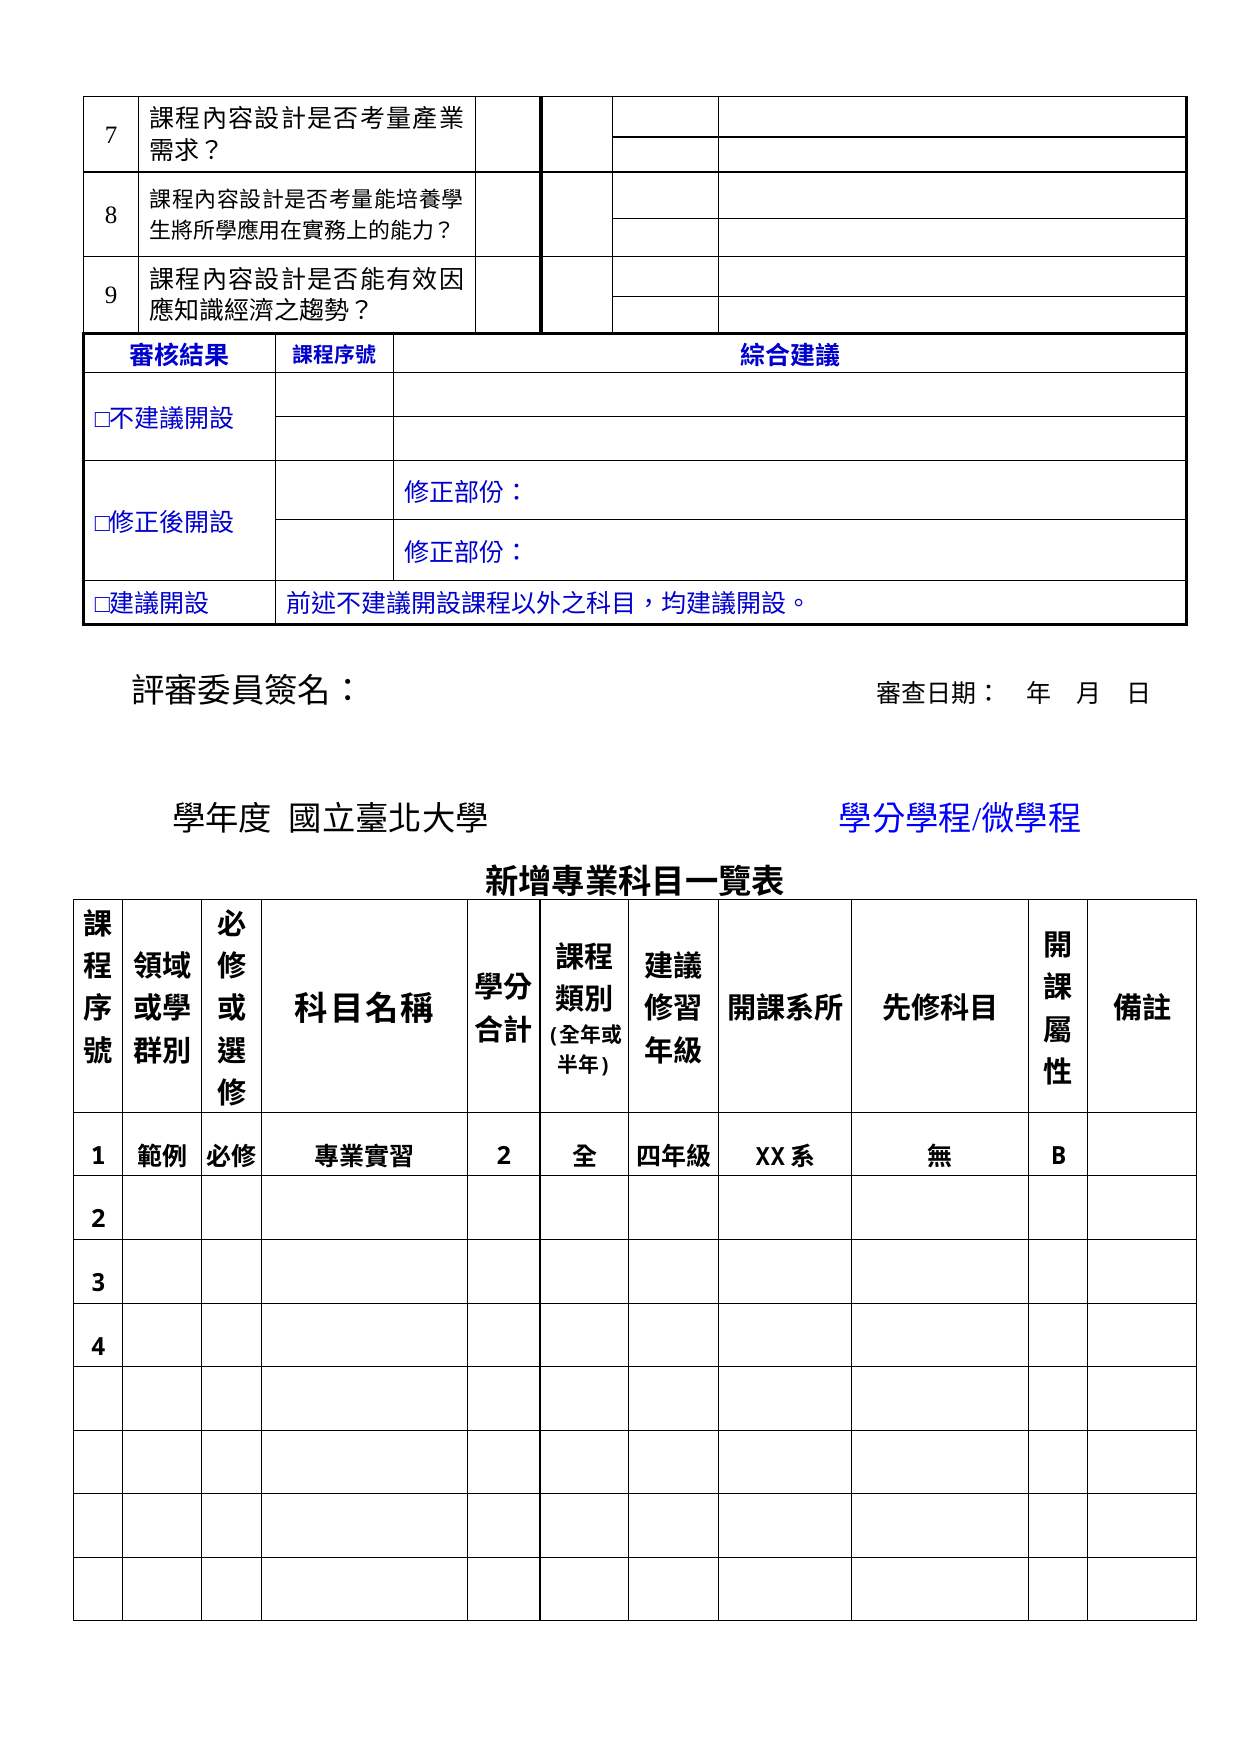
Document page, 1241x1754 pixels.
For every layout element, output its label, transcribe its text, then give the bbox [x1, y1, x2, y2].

table_cell [1029, 1494, 1087, 1557]
table_cell [123, 1176, 201, 1239]
table_cell 課程內容設計是否考量能培養學生將所學應用在實務上的能力？ [139, 173, 475, 256]
table_cell [541, 1367, 628, 1429]
table_cell [629, 1176, 718, 1239]
table_cell [719, 173, 1185, 218]
table_cell [613, 173, 718, 218]
table_cell 無 [852, 1113, 1028, 1175]
text 學年度 國立臺北大學 學分學程/微學程 [118, 774, 1152, 837]
table_cell 必修 [202, 1113, 261, 1175]
table_header 建議修習年級 [629, 900, 718, 1112]
table_cell 2 [468, 1113, 539, 1175]
table_cell 3 [74, 1240, 122, 1302]
table_cell □建議開設 [85, 581, 275, 623]
table_cell [476, 97, 539, 171]
table_cell [468, 1240, 539, 1302]
table_cell [262, 1367, 467, 1429]
table_cell [262, 1558, 467, 1620]
table_cell 8 [84, 173, 138, 256]
table_cell [394, 373, 1185, 416]
table_cell [613, 257, 718, 296]
table_cell □不建議開設 [85, 373, 275, 460]
table_cell 4 [74, 1304, 122, 1366]
table_cell [1029, 1176, 1087, 1239]
table_cell [276, 520, 393, 580]
table_cell 四年級 [629, 1113, 718, 1175]
table_cell [541, 1431, 628, 1493]
table_cell [123, 1494, 201, 1557]
table_header 課程序號 [74, 900, 122, 1112]
table_cell [202, 1304, 261, 1366]
table_cell [719, 1176, 851, 1239]
table_cell 全 [541, 1113, 628, 1175]
text 評審委員簽名： 審查日期： 年 月 日 [118, 664, 1152, 712]
table_cell [276, 373, 393, 416]
table_cell 1 [74, 1113, 122, 1175]
table_cell 專業實習 [262, 1113, 467, 1175]
table_cell [1088, 1176, 1196, 1239]
table_header 領域或學群別 [123, 900, 201, 1112]
table_cell [202, 1558, 261, 1620]
table_cell [719, 219, 1185, 256]
table_cell [468, 1176, 539, 1239]
table_cell [74, 1494, 122, 1557]
table_cell [541, 1240, 628, 1302]
table_cell 9 [84, 257, 138, 332]
table_cell [629, 1304, 718, 1366]
table_cell [74, 1431, 122, 1493]
table_cell [202, 1494, 261, 1557]
table_cell [276, 417, 393, 460]
table_cell [719, 1494, 851, 1557]
table_cell 前述不建議開設課程以外之科目，均建議開設。 [276, 581, 1185, 623]
table_cell [1088, 1558, 1196, 1620]
table_cell [1088, 1494, 1196, 1557]
table_cell [852, 1494, 1028, 1557]
table_cell [394, 417, 1185, 460]
table_cell 審核結果 [85, 335, 275, 372]
table_cell [262, 1176, 467, 1239]
table_cell [543, 173, 612, 256]
table_cell 2 [74, 1176, 122, 1239]
table_cell [202, 1431, 261, 1493]
table_cell [852, 1431, 1028, 1493]
table_cell [468, 1558, 539, 1620]
table_cell [613, 97, 718, 136]
table_cell [629, 1494, 718, 1557]
table_header 必修 或 選 修 [202, 900, 261, 1112]
table_cell [852, 1367, 1028, 1429]
table_cell [468, 1367, 539, 1429]
table_header 備註 [1088, 900, 1196, 1112]
table_cell [262, 1431, 467, 1493]
table_cell [1088, 1240, 1196, 1302]
table_cell [629, 1367, 718, 1429]
table_cell [541, 1494, 628, 1557]
table_cell [852, 1304, 1028, 1366]
table_cell [719, 97, 1185, 136]
table_cell [719, 138, 1185, 171]
table_cell [719, 297, 1185, 332]
table_header 科目名稱 [262, 900, 467, 1112]
table_cell [719, 257, 1185, 296]
table_cell [476, 257, 539, 332]
table_header 學分合計 [468, 900, 539, 1112]
table_cell [123, 1304, 201, 1366]
table_cell [1088, 1304, 1196, 1366]
table_cell [629, 1431, 718, 1493]
table_cell B [1029, 1113, 1087, 1175]
table_cell [262, 1494, 467, 1557]
table_cell [1088, 1113, 1196, 1175]
table_cell [476, 173, 539, 256]
table_header 開課屬性 [1029, 900, 1087, 1112]
text 新增專業科目一覽表 [118, 837, 1152, 899]
table_cell 課程內容設計是否能有效因應知識經濟之趨勢？ [139, 257, 475, 332]
table_cell [262, 1304, 467, 1366]
table_cell [262, 1240, 467, 1302]
table_header 先修科目 [852, 900, 1028, 1112]
table_cell [719, 1240, 851, 1302]
table_cell [1029, 1431, 1087, 1493]
table_cell [468, 1304, 539, 1366]
table_cell 7 [84, 97, 138, 171]
table_cell [123, 1431, 201, 1493]
table_cell [468, 1494, 539, 1557]
table_cell [202, 1176, 261, 1239]
table_cell [1088, 1367, 1196, 1429]
table_cell [123, 1367, 201, 1429]
table_cell [541, 1176, 628, 1239]
table_cell [541, 1558, 628, 1620]
table_cell [202, 1367, 261, 1429]
table_cell [1029, 1304, 1087, 1366]
table_cell [719, 1558, 851, 1620]
table_cell [202, 1240, 261, 1302]
table_cell [123, 1558, 201, 1620]
table_cell 修正部份： [394, 461, 1185, 519]
table_cell [276, 461, 393, 519]
table_cell [629, 1558, 718, 1620]
table_cell [613, 138, 718, 171]
table_cell □修正後開設 [85, 461, 275, 580]
table_cell 課程內容設計是否考量產業需求？ [139, 97, 475, 171]
table_cell [613, 297, 718, 332]
table_cell [541, 1304, 628, 1366]
table_header 開課系所 [719, 900, 851, 1112]
table_cell [719, 1367, 851, 1429]
table_cell XX系 [719, 1113, 851, 1175]
table_cell [123, 1240, 201, 1302]
table_cell 綜合建議 [394, 335, 1185, 372]
table_cell [543, 97, 612, 171]
table_cell 範例 [123, 1113, 201, 1175]
table_cell [1029, 1240, 1087, 1302]
table_cell [468, 1431, 539, 1493]
table_cell 修正部份： [394, 520, 1185, 580]
table_cell [543, 257, 612, 332]
table_cell 課程序號 [276, 335, 393, 372]
table_cell [852, 1558, 1028, 1620]
table_cell [852, 1176, 1028, 1239]
table_cell [1088, 1431, 1196, 1493]
table_cell [74, 1558, 122, 1620]
table_cell [629, 1240, 718, 1302]
table_cell [719, 1304, 851, 1366]
table_cell [1029, 1367, 1087, 1429]
table_cell [613, 219, 718, 256]
table_cell [719, 1431, 851, 1493]
table_cell [1029, 1558, 1087, 1620]
table_header 課程類別(全年或半年) [541, 900, 628, 1112]
table_cell [852, 1240, 1028, 1302]
table_cell [74, 1367, 122, 1429]
